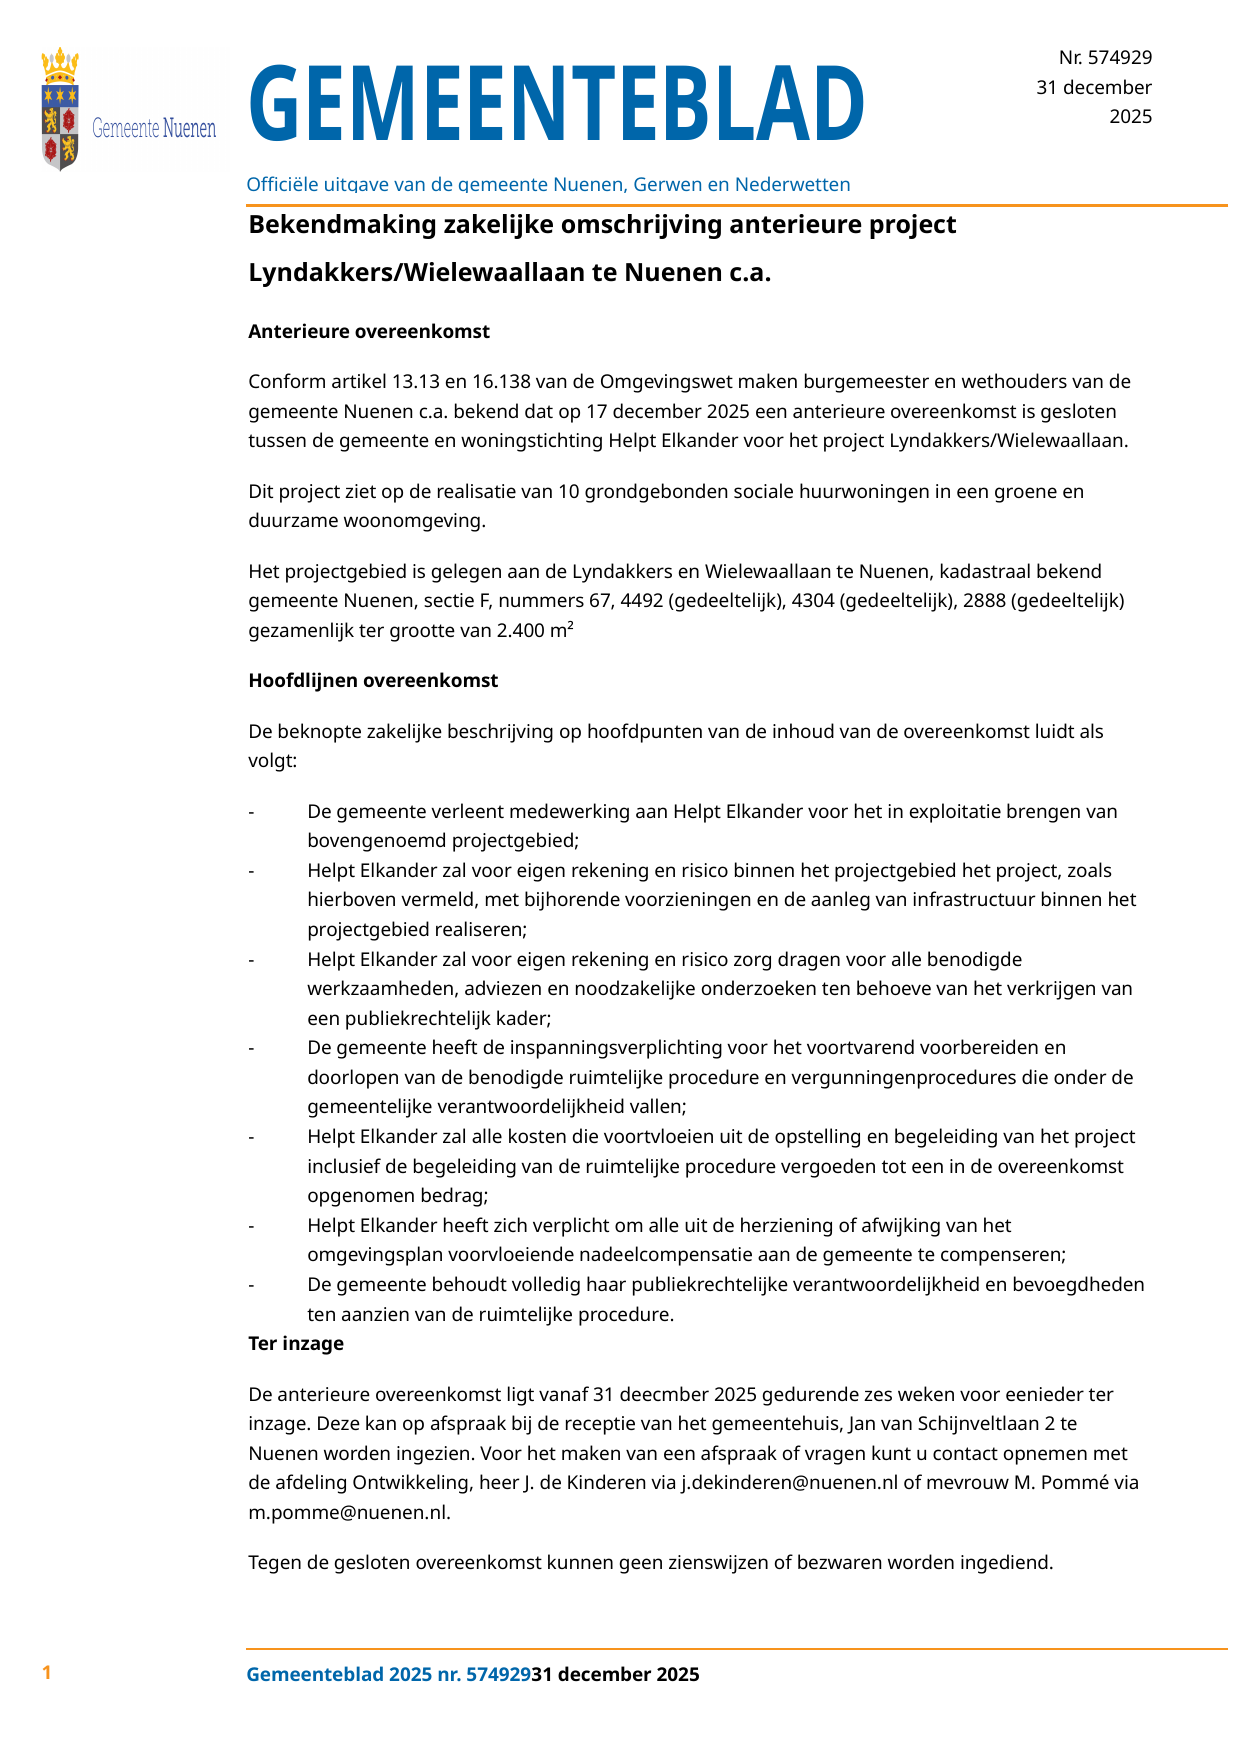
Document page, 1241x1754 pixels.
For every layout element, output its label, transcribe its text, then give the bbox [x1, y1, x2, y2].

text Conform artikel 13.13 en 16.138 van de Omgevingswet maken burgemeester en wethouders van de gemeente Nuenen c.a. bekend dat op 17 december 2025 een anterieure overeenkomst is gesloten tussen de gemeente en woningstichting Helpt Elkander voor het project Lyndakkers/Wielewaallaan. [248, 368, 1152, 453]
text Bekendmaking zakelijke omschrijving anterieure project Lyndakkers/Wielewaallaan te Nuenen c.a. [248, 207, 1152, 288]
text Anterieure overeenkomst [248, 318, 1152, 344]
text Dit project ziet op de realisatie van 10 grondgebonden sociale huurwoningen in een groene en duurzame woonomgeving. [248, 478, 1152, 533]
picture [41, 47, 231, 172]
list Helpt Elkander heeft zich verplicht om alle uit de herziening of afwijking van het omgevingsplan voorvloeiende nadeelcompensatie aan de gemeente te compenseren; [248, 1212, 1152, 1267]
text Tegen de gesloten overeenkomst kunnen geen zienswijzen of bezwaren worden ingediend. [248, 1549, 1152, 1575]
text De beknopte zakelijke beschrijving op hoofdpunten van de inhoud van de overeenkomst luidt als volgt: [248, 718, 1152, 773]
text Hoofdlijnen overeenkomst [248, 667, 1152, 693]
text De anterieure overeenkomst ligt vanaf 31 deecmber 2025 gedurende zes weken voor eenieder ter inzage. Deze kan op afspraak bij de receptie van het gemeentehuis, Jan van Schijnveltlaan 2 te Nuenen worden ingezien. Voor het maken van een afspraak of vragen kunt u contact opnemen met de afdeling Ontwikkeling, heer J. de Kinderen via j.dekinderen@nuenen.nl of mevrouw M. Pommé via m.pomme@nuenen.nl. [248, 1381, 1152, 1525]
list Helpt Elkander zal voor eigen rekening en risico binnen het projectgebied het project, zoals hierboven vermeld, met bijhorende voorzieningen en de aanleg van infrastructuur binnen het projectgebied realiseren; [248, 857, 1152, 942]
text Het projectgebied is gelegen aan de Lyndakkers en Wielewaallaan te Nuenen, kadastraal bekend gemeente Nuenen, sectie F, nummers 67, 4492 (gedeeltelijk), 4304 (gedeeltelijk), 2888 (gedeeltelijk) gezamenlijk ter grootte van 2.400 m² [248, 558, 1152, 643]
text Ter inzage [248, 1330, 1152, 1356]
list Helpt Elkander zal alle kosten die voortvloeien uit de opstelling en begeleiding van het project inclusief de begeleiding van de ruimtelijke procedure vergoeden tot een in de overeenkomst opgenomen bedrag; [248, 1123, 1152, 1208]
list Helpt Elkander zal voor eigen rekening en risico zorg dragen voor alle benodigde werkzaamheden, adviezen en noodzakelijke onderzoeken ten behoeve van het verkrijgen van een publiekrechtelijk kader; [248, 946, 1152, 1031]
list De gemeente behoudt volledig haar publiekrechtelijke verantwoordelijkheid en bevoegdheden ten aanzien van de ruimtelijke procedure. [248, 1271, 1152, 1327]
list De gemeente verleent medewerking aan Helpt Elkander voor het in exploitatie brengen van bovengenoemd projectgebied; [248, 798, 1152, 853]
list De gemeente heeft de inspanningsverplichting voor het voortvarend voorbereiden en doorlopen van de benodigde ruimtelijke procedure en vergunningenprocedures die onder de gemeentelijke verantwoordelijkheid vallen; [248, 1034, 1152, 1119]
